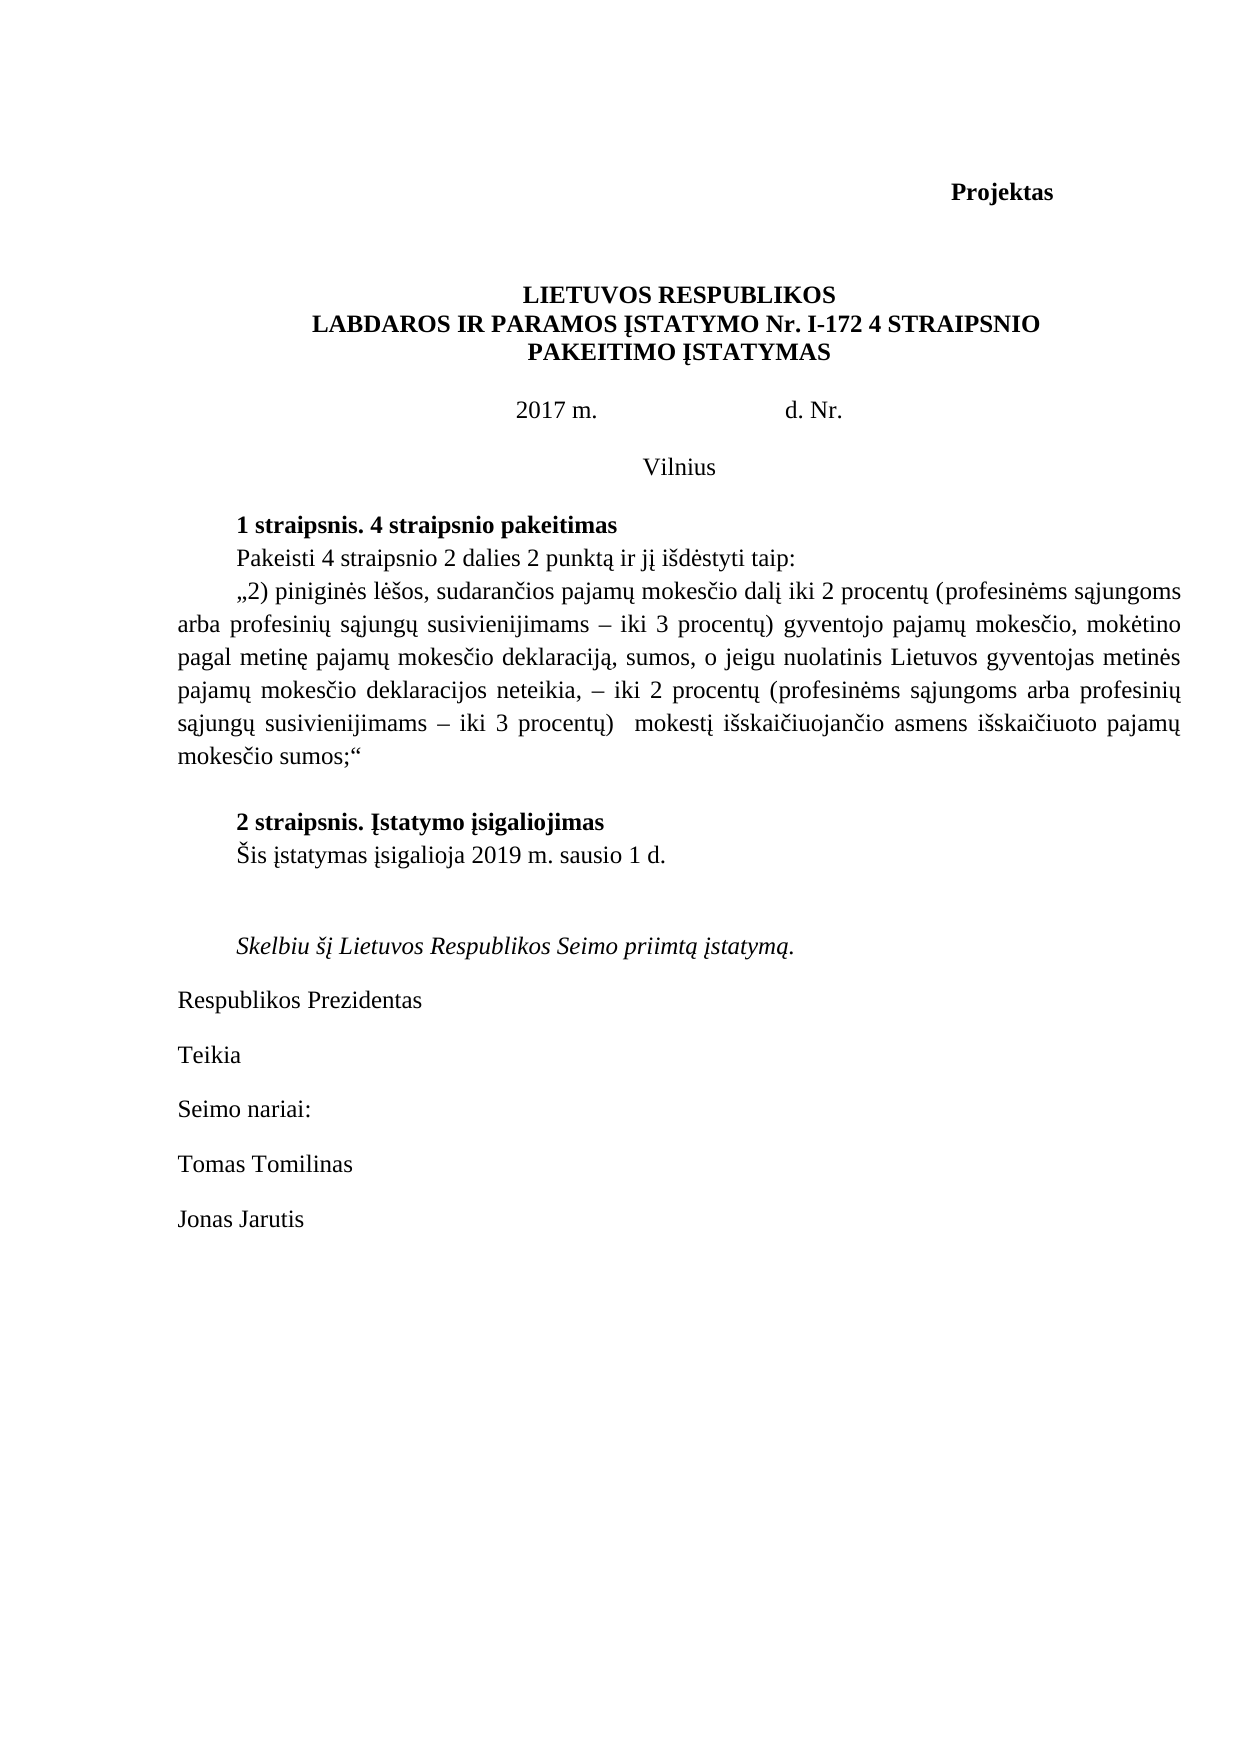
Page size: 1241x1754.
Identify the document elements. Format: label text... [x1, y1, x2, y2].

text Skelbiu šį Lietuvos Respublikos Seimo priimtą įstatymą. [177, 931, 1181, 959]
text Tomas Tomilinas [177, 1149, 1181, 1178]
text Respublikos Prezidentas [177, 985, 1181, 1014]
text Teikia [177, 1040, 1181, 1069]
text „2) piniginės lėšos, sudarančios pajamų mokesčio dalį iki 2 procentų (profesinėms sąjungoms arba profesinių sąjungų susivienijimams – iki 3 procentų) gyventojo pajamų mokesčio, mokėtino pagal metinę pajamų mokesčio deklaraciją, sumos, o jeigu nuolatinis Lietuvos gyventojas metinės pajamų mokesčio deklaracijos neteikia, – iki 2 procentų (profesinėms sąjungoms arba profesinių sąjungų susivienijimams – iki 3 procentų) mokestį išskaičiuojančio asmens išskaičiuoto pajamų mokesčio sumos;“ [177, 576, 1181, 770]
text Jonas Jarutis [177, 1204, 1181, 1232]
text Vilnius [177, 452, 1181, 481]
text LABDAROS IR PARAMOS ĮSTATYMO Nr. I-172 4 STRAIPSNIO [177, 309, 1181, 337]
table_header Projektas [888, 177, 1184, 251]
text Pakeisti 4 straipsnio 2 dalies 2 punktą ir jį išdėstyti taip: [177, 543, 1181, 572]
text Seimo nariai: [177, 1094, 1181, 1123]
text 1 straipsnis. 4 straipsnio pakeitimas [236, 510, 1181, 539]
text Šis įstatymas įsigalioja 2019 m. sausio 1 d. [177, 840, 1181, 869]
text LIETUVOS RESPUBLIKOS [177, 280, 1181, 309]
text PAKEITIMO ĮSTATYMAS [177, 337, 1181, 366]
text 2017 m. d. Nr. [177, 395, 1181, 424]
text 2 straipsnis. Įstatymo įsigaliojimas [177, 807, 1181, 836]
